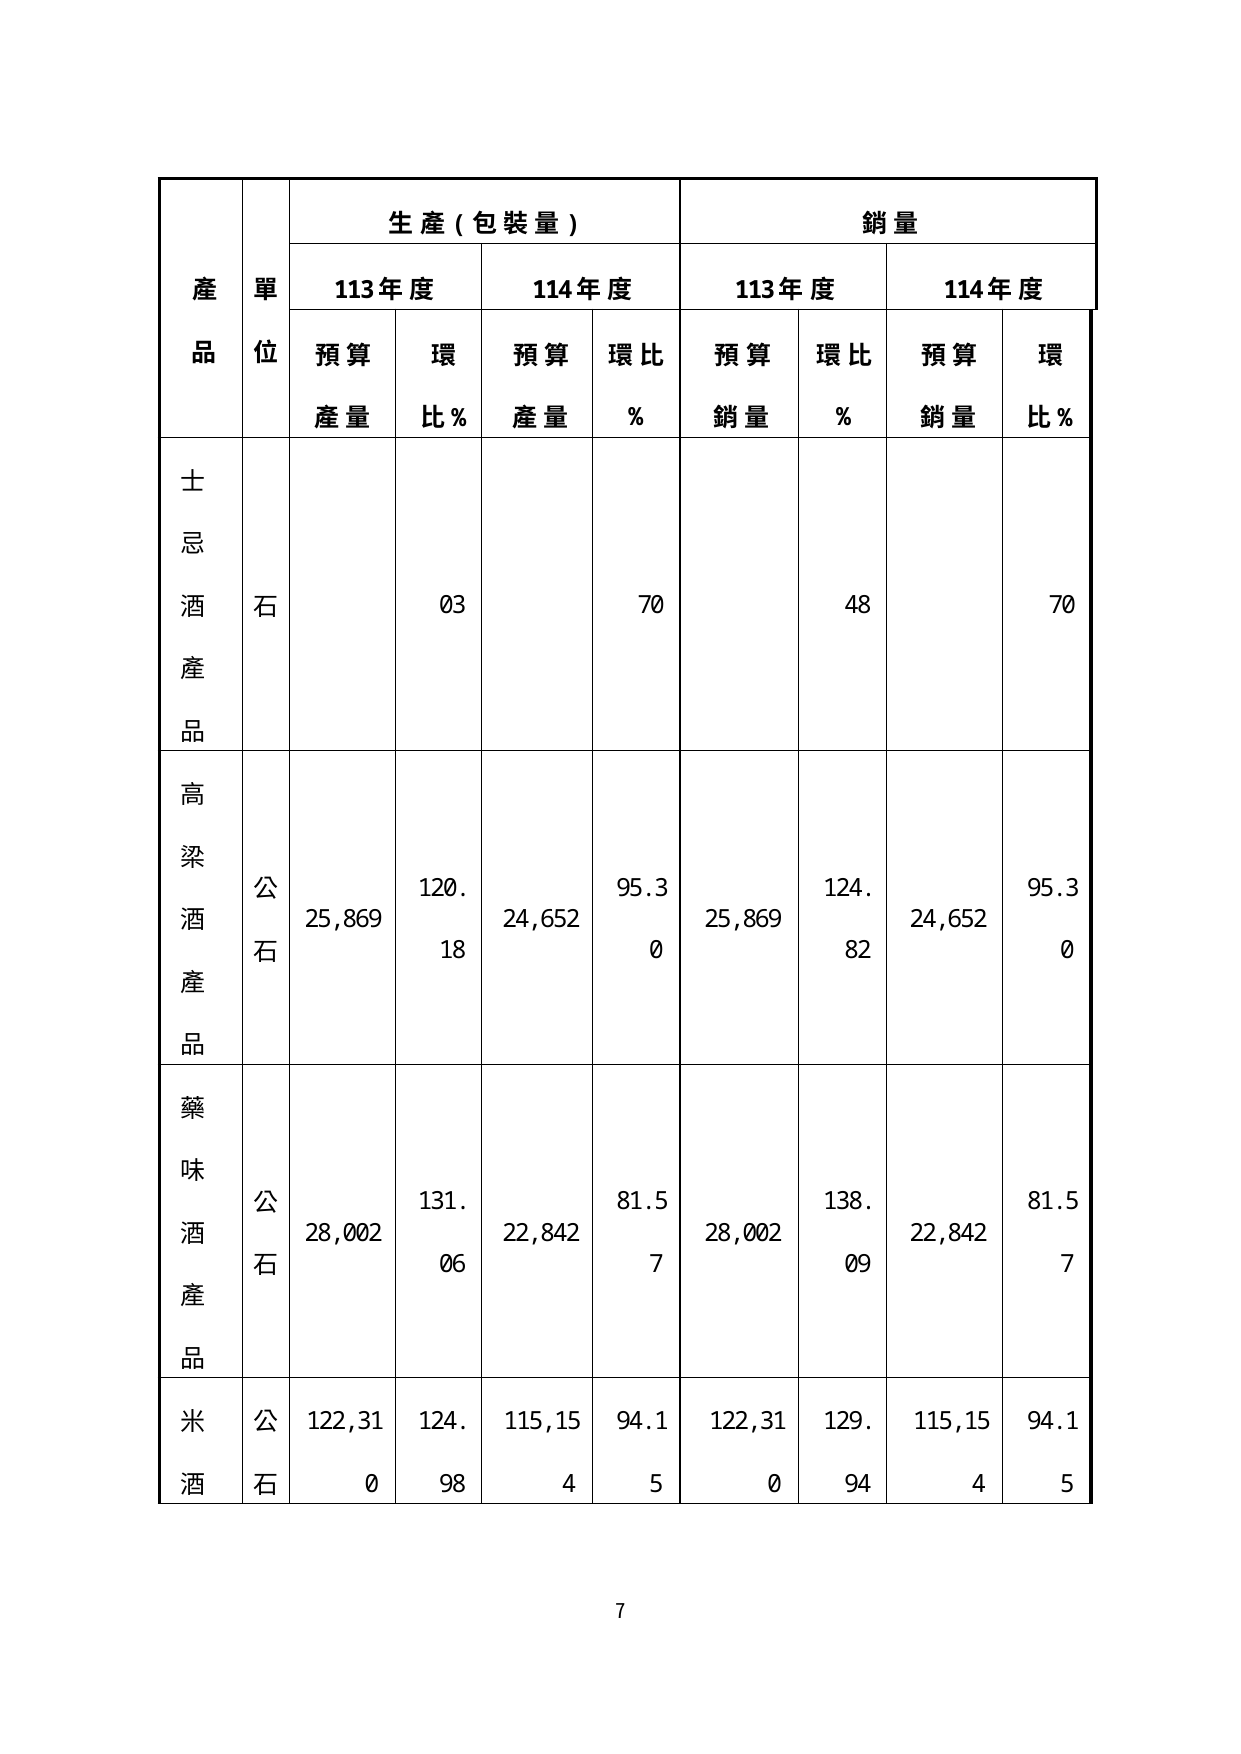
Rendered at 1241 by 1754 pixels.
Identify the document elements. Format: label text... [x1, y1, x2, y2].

table_cell 28,002 [290, 1065, 395, 1377]
table_cell 預算產量 [290, 310, 395, 437]
table_cell 25,869 [681, 751, 798, 1064]
table_cell 115,154 [887, 1378, 1002, 1503]
table_cell 70 [1003, 438, 1089, 750]
table_cell 95.30 [1003, 751, 1089, 1064]
table_cell 114年度 [887, 244, 1095, 308]
table_cell 環比% [1003, 310, 1089, 437]
table_cell 138.09 [799, 1065, 886, 1377]
table_cell [482, 438, 592, 750]
table_cell 24,652 [887, 751, 1002, 1064]
table_header 生產(包裝量) [290, 180, 679, 243]
table_cell 113年度 [290, 244, 481, 308]
table_cell 81.57 [593, 1065, 679, 1377]
table_cell 94.15 [593, 1378, 679, 1503]
table_cell 22,842 [887, 1065, 1002, 1377]
table_cell 22,842 [482, 1065, 592, 1377]
table_cell 25,869 [290, 751, 395, 1064]
table_cell 95.30 [593, 751, 679, 1064]
table_cell 預算銷量 [887, 310, 1002, 437]
table_cell 81.57 [1003, 1065, 1089, 1377]
table_cell 石 [243, 438, 289, 750]
table_cell 米酒 [161, 1378, 242, 1503]
table_cell 藥味酒產品 [161, 1065, 242, 1377]
table_cell 高梁酒產品 [161, 751, 242, 1064]
table_cell 環比% [593, 310, 679, 437]
table_cell 124.82 [799, 751, 886, 1064]
table_cell 公石 [243, 1378, 289, 1503]
table_cell 士忌酒產品 [161, 438, 242, 750]
table_header 銷量 [681, 180, 1095, 243]
table_header 產品 [161, 180, 242, 437]
table_cell 122,310 [681, 1378, 798, 1503]
table_cell 122,310 [290, 1378, 395, 1503]
table_cell 129.94 [799, 1378, 886, 1503]
table_cell [887, 438, 1002, 750]
table_cell 131.06 [396, 1065, 481, 1377]
table_cell 124.98 [396, 1378, 481, 1503]
table_cell [681, 438, 798, 750]
table_cell 預算產量 [482, 310, 592, 437]
table_cell 預算銷量 [681, 310, 798, 437]
table_cell 公石 [243, 751, 289, 1064]
table_cell 48 [799, 438, 886, 750]
table_cell 24,652 [482, 751, 592, 1064]
table_cell 環比% [799, 310, 886, 437]
table_cell 94.15 [1003, 1378, 1089, 1503]
table_cell 70 [593, 438, 679, 750]
table_header 單位 [243, 180, 289, 437]
table_cell 120.18 [396, 751, 481, 1064]
table_cell 113年度 [681, 244, 886, 308]
table_cell 28,002 [681, 1065, 798, 1377]
table_cell 公石 [243, 1065, 289, 1377]
table_cell 03 [396, 438, 481, 750]
table_cell 115,154 [482, 1378, 592, 1503]
table_cell 114年度 [482, 244, 679, 308]
table_cell [290, 438, 395, 750]
table_cell 環比% [396, 310, 481, 437]
